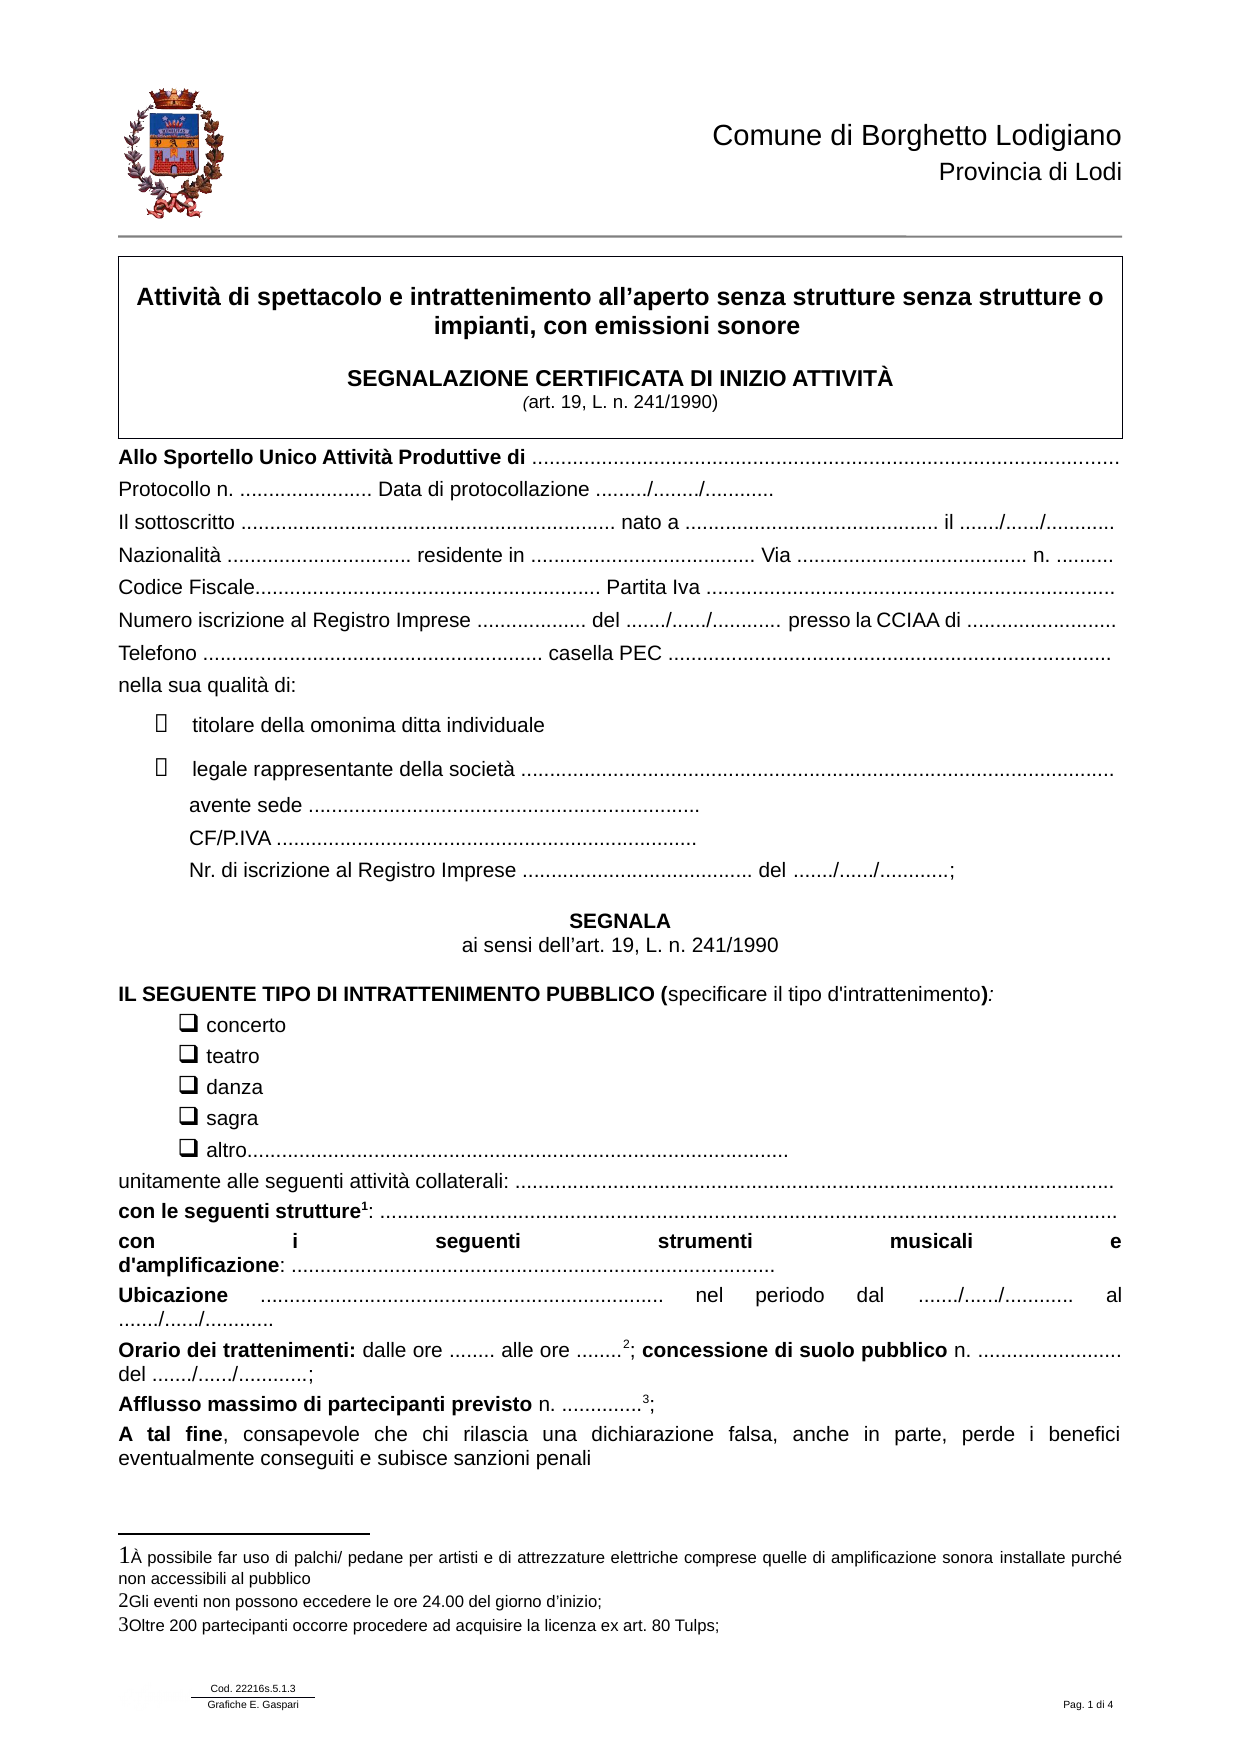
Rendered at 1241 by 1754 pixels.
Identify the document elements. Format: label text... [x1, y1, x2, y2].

text Allo Sportello Unico Attività Produttive di [118, 445, 1122, 469]
text  sagra [177, 1106, 1122, 1131]
text  legale rappresentante della società ....................................................................................................... [153, 749, 1122, 783]
text  concerto [177, 1012, 1122, 1037]
text Il sottoscritto ................................................................. nato a ............................................ il ......./....../............ [118, 510, 1122, 534]
text  teatro [177, 1044, 1122, 1069]
text Comune di Borghetto Lodigiano [224, 118, 1122, 152]
text Nazionalità ................................ residente in ....................................... Via ........................................ n. .......... [118, 542, 1122, 566]
text  altro.............................................................................................. [177, 1137, 1122, 1162]
text Afflusso massimo di partecipanti previsto n. ..............; [118, 1392, 1122, 1416]
text Numero iscrizione al Registro Imprese ................... del ......./....../............ presso la CCIAA di .......................... [118, 608, 1122, 632]
text Provincia di Lodi [224, 157, 1122, 185]
text Protocollo n. ....................... Data di protocollazione ........./......../............ [118, 477, 1122, 501]
text con i seguenti strumenti musicali e d'amplificazione: .................................................................................... [118, 1229, 1122, 1277]
table_header Attività di spettacolo e intrattenimento all’aperto senza strutture senza strutture o impianti, con emissioni sonore SEGNALAZIONE CERTIFICATA DI INIZIO ATTIVITÀ (art. 19, L. n. 241/1990) [119, 257, 1122, 437]
text Orario dei trattenimenti: dalle ore ........ alle ore ........; concessione di suolo pubblico n. ......................... del ......./....../............; [118, 1337, 1122, 1385]
text CF/P.IVA ......................................................................... [189, 825, 1122, 849]
text A tal fine, consapevole che chi rilascia una dichiarazione falsa, anche in parte, perde i benefici eventualmente conseguiti e subisce sanzioni penali [118, 1422, 1122, 1470]
text Telefono ........................................................... casella PEC ............................................................................. [118, 640, 1122, 664]
text Nr. di iscrizione al Registro Imprese ........................................ del ......./....../............; [189, 858, 1122, 882]
text SEGNALA [118, 909, 1122, 933]
text IL SEGUENTE TIPO DI INTRATTENIMENTO PUBBLICO (specificare il tipo d'intrattenimento): [118, 982, 1122, 1006]
text  titolare della omonima ditta individuale [153, 706, 1122, 739]
text Codice Fiscale............................................................ Partita Iva ....................................................................... [118, 575, 1122, 599]
picture [122, 87, 224, 219]
text Gli eventi non possono eccedere le ore 24.00 del giorno d’inizio; [118, 1588, 1122, 1612]
text con le seguenti strutture: ................................................................................................................................ [118, 1199, 1122, 1223]
text Ubicazione ...................................................................... nel periodo dal ......./....../............ al ......./....../............ [118, 1283, 1122, 1331]
text nella sua qualità di: [118, 673, 1122, 697]
text Oltre 200 partecipanti occorre procedere ad acquisire la licenza ex art. 80 Tulps; [118, 1612, 1122, 1636]
text unitamente alle seguenti attività collaterali: ........................................................................................................ [118, 1169, 1122, 1193]
text ai sensi dell’art. 19, L. n. 241/1990 [118, 933, 1122, 957]
text À possibile far uso di palchi/ pedane per artisti e di attrezzature elettriche comprese quelle di amplificazione sonora installate purché non accessibili al pubblico [118, 1540, 1122, 1588]
text avente sede .................................................................... [189, 793, 1122, 817]
text  danza [177, 1075, 1122, 1100]
